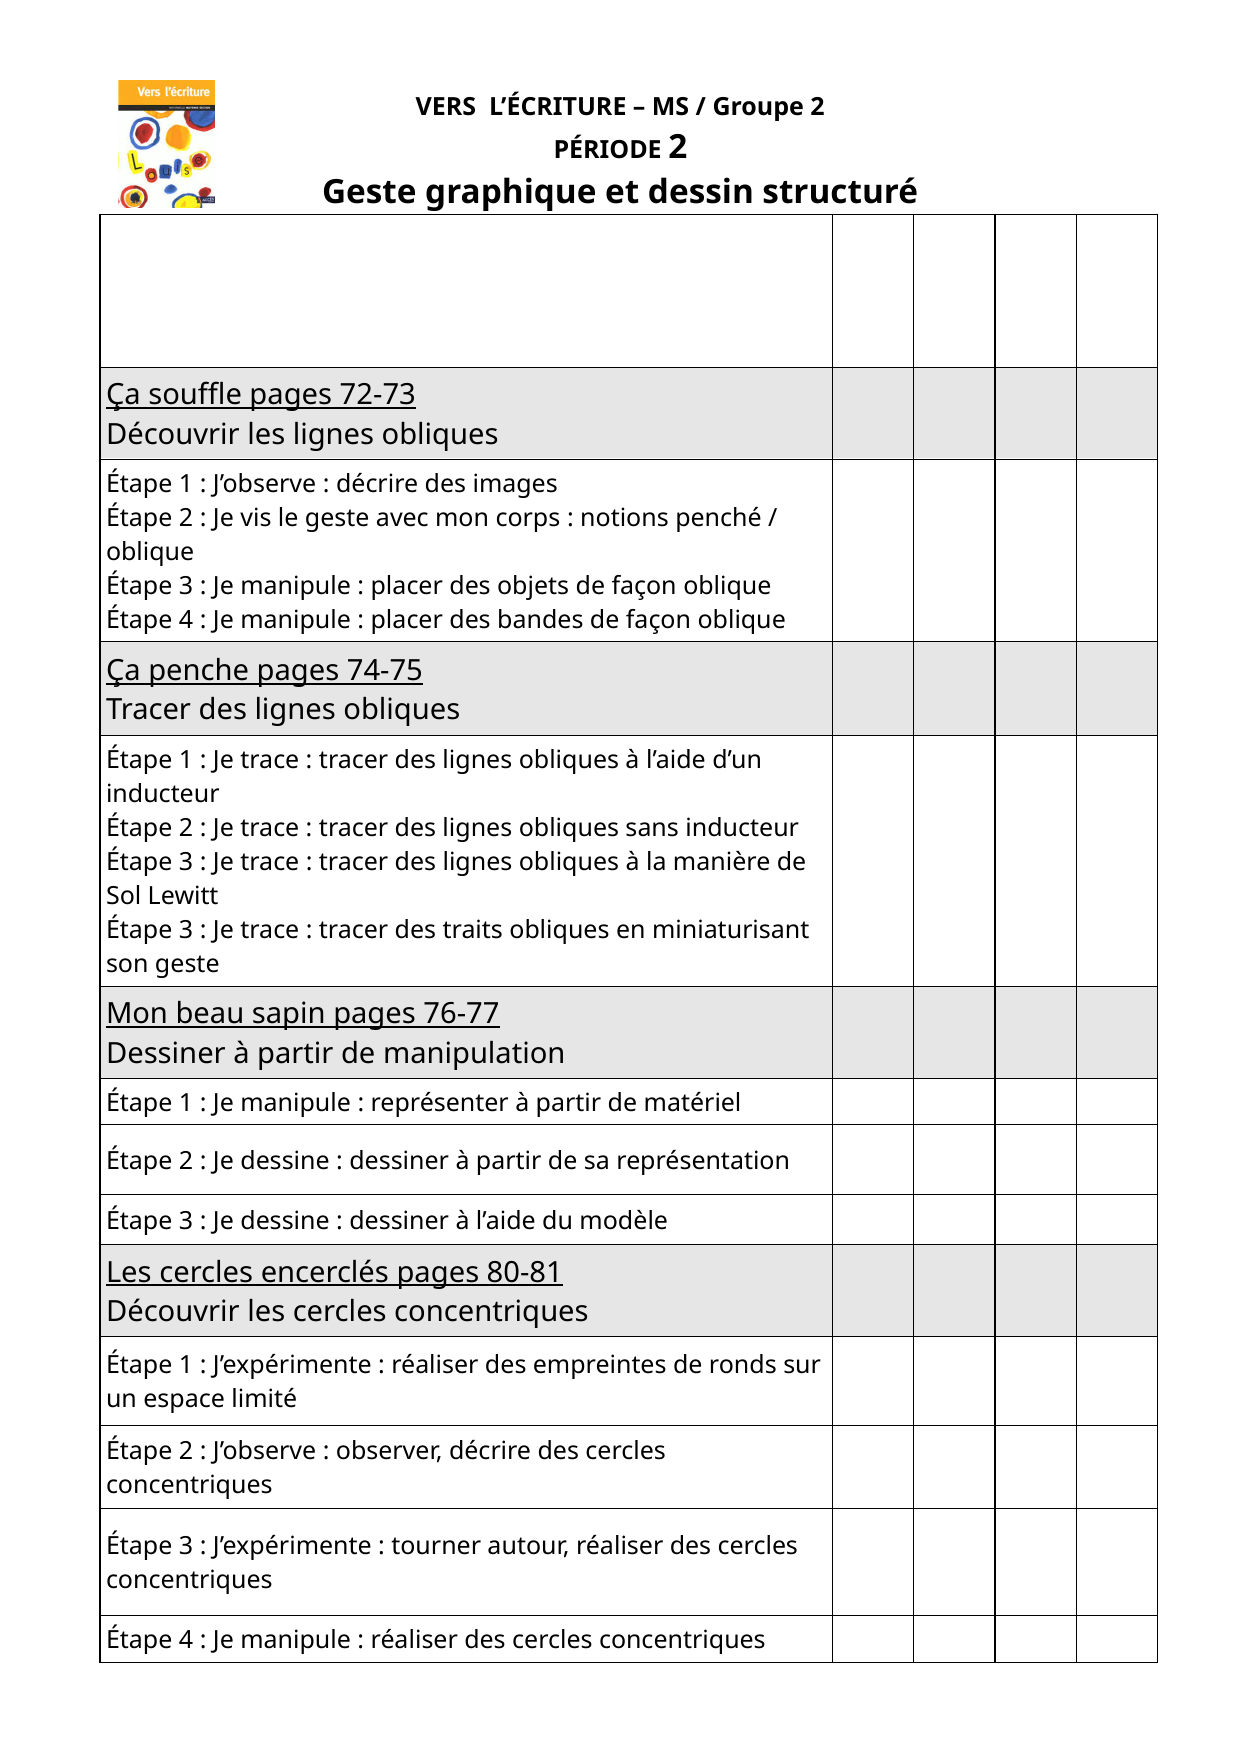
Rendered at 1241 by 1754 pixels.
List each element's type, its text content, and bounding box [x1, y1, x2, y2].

table_cell [833, 736, 913, 986]
table_cell [1077, 1245, 1157, 1336]
table_cell [833, 642, 913, 735]
table_cell Étape 4 : Je manipule : réaliser des cercles concentriques [101, 1616, 832, 1662]
table_cell [833, 1125, 913, 1194]
table_cell Étape 1 : J’expérimente : réaliser des empreintes de ronds sur un espace limité [101, 1337, 832, 1425]
table_cell Étape 2 : Je dessine : dessiner à partir de sa représentation [101, 1125, 832, 1194]
table_cell [1077, 368, 1157, 458]
table_header [914, 215, 994, 367]
table_cell Étape 3 : J’expérimente : tourner autour, réaliser des cercles concentriques [101, 1509, 832, 1615]
table_cell [914, 1509, 994, 1615]
table_header [1077, 215, 1157, 367]
table_cell Ça souffle pages 72-73 Découvrir les lignes obliques [101, 368, 832, 458]
table_header [101, 215, 832, 367]
table_cell [1077, 460, 1157, 641]
table_cell Ça penche pages 74-75 Tracer des lignes obliques [101, 642, 832, 735]
table_cell Étape 1 : J’observe : décrire des images Étape 2 : Je vis le geste avec mon corps : notions penché / oblique Étape 3 : Je manipule : placer des objets de façon oblique Étape 4 : Je manipule : placer des bandes de façon oblique [101, 460, 832, 641]
table_cell [996, 1337, 1076, 1425]
table_cell Mon beau sapin pages 76-77 Dessiner à partir de manipulation [101, 987, 832, 1078]
table_cell [914, 1337, 994, 1425]
table_cell [914, 736, 994, 986]
table_cell [996, 460, 1076, 641]
table_cell [914, 987, 994, 1078]
table_cell [914, 1245, 994, 1336]
table_cell [833, 1426, 913, 1507]
table_cell [996, 1125, 1076, 1194]
table_cell [996, 1079, 1076, 1124]
text PÉRIODE 2 [215, 123, 1122, 168]
table_cell [914, 1195, 994, 1244]
table_cell Les cercles encerclés pages 80-81 Découvrir les cercles concentriques [101, 1245, 832, 1336]
table_cell [914, 460, 994, 641]
table_cell [996, 987, 1076, 1078]
table_cell [996, 1509, 1076, 1615]
text VERS L’ÉCRITURE – MS / Groupe 2 [215, 88, 1122, 123]
table_cell Étape 1 : Je trace : tracer des lignes obliques à l’aide d’un inducteur Étape 2 : Je trace : tracer des lignes obliques sans inducteur Étape 3 : Je trace : tracer des lignes obliques à la manière de Sol Lewitt Étape 3 : Je trace : tracer des traits obliques en miniaturisant son geste [101, 736, 832, 986]
table_cell [833, 1337, 913, 1425]
picture [118, 80, 215, 208]
table_header [833, 215, 913, 367]
table_cell [833, 1616, 913, 1662]
table_cell [996, 1195, 1076, 1244]
table_cell [914, 1426, 994, 1507]
table_cell [914, 368, 994, 458]
table_cell Étape 1 : Je manipule : représenter à partir de matériel [101, 1079, 832, 1124]
table_cell [914, 1616, 994, 1662]
table_cell [1077, 1616, 1157, 1662]
table_cell Étape 2 : J’observe : observer, décrire des cercles concentriques [101, 1426, 832, 1507]
table_cell [996, 736, 1076, 986]
table_cell [1077, 1509, 1157, 1615]
table_cell [914, 642, 994, 735]
table_cell [833, 460, 913, 641]
table_cell [833, 1195, 913, 1244]
table_cell [914, 1079, 994, 1124]
table_cell [996, 1245, 1076, 1336]
table_cell [996, 1616, 1076, 1662]
table_cell [1077, 642, 1157, 735]
text Geste graphique et dessin structuré [118, 168, 1122, 213]
table_cell [1077, 1125, 1157, 1194]
table_cell [1077, 1195, 1157, 1244]
table_cell [914, 1125, 994, 1194]
table_cell [1077, 736, 1157, 986]
table_cell [1077, 1337, 1157, 1425]
table_cell [996, 1426, 1076, 1507]
table_cell [1077, 1426, 1157, 1507]
table_cell [1077, 987, 1157, 1078]
table_cell [996, 368, 1076, 458]
table_cell [833, 1509, 913, 1615]
table_cell [996, 642, 1076, 735]
table_cell [833, 1079, 913, 1124]
table_cell [1077, 1079, 1157, 1124]
table_cell [833, 1245, 913, 1336]
table_cell [833, 368, 913, 458]
table_header [996, 215, 1076, 367]
table_cell [833, 987, 913, 1078]
table_cell Étape 3 : Je dessine : dessiner à l’aide du modèle [101, 1195, 832, 1244]
